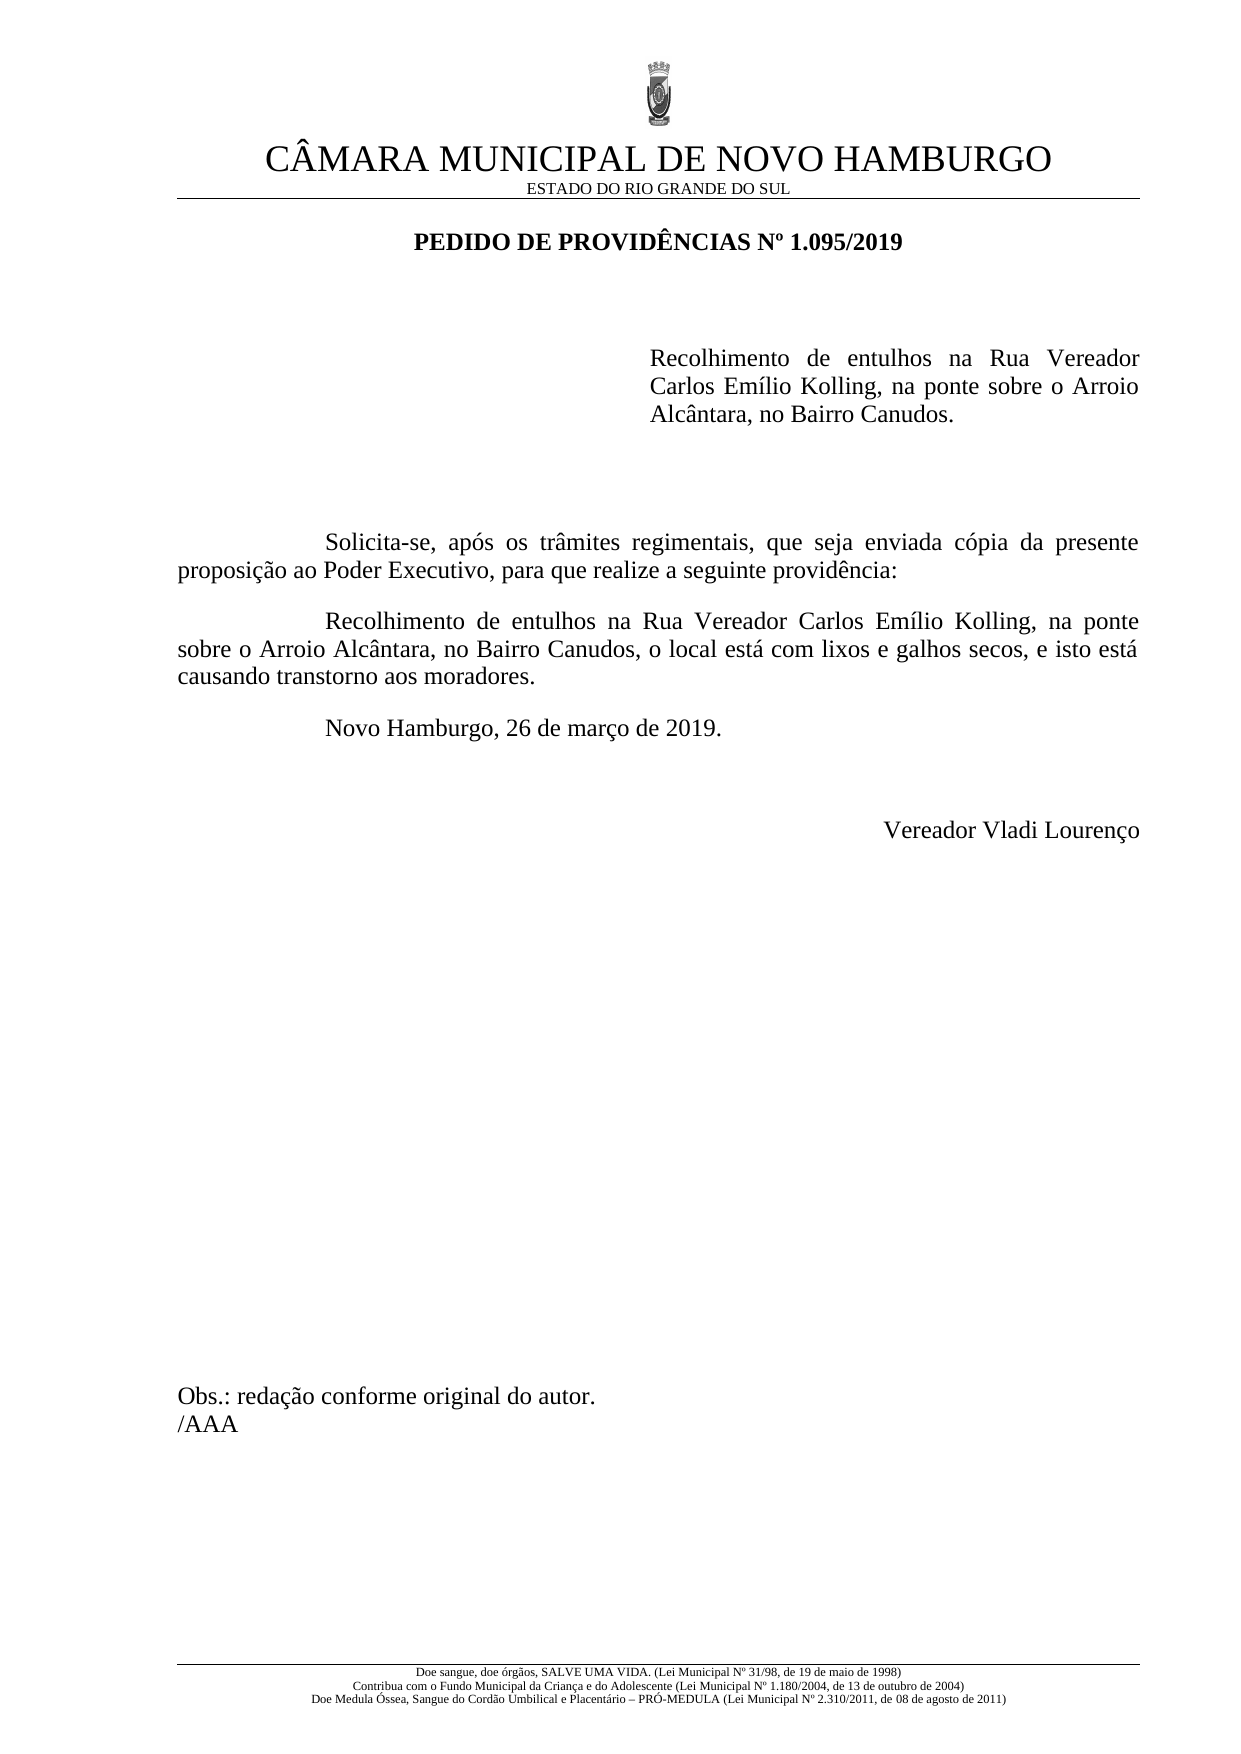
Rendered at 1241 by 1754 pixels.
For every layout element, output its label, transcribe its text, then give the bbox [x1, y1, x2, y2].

text /AAA [177, 1410, 1140, 1437]
text Recolhimento de entulhos na Rua Vereador Carlos Emílio Kolling, na ponte sobre o Arroio Alcântara, no Bairro Canudos, o local está com lixos e galhos secos, e isto está causando transtorno aos moradores. [177, 607, 1140, 690]
text Solicita-se, após os trâmites regimentais, que seja enviada cópia da presente proposição ao Poder Executivo, para que realize a seguinte providência: [177, 528, 1140, 583]
text Obs.: redação conforme original do autor. [177, 1382, 1140, 1410]
text Vereador Vladi Lourenço [177, 816, 1140, 844]
text PEDIDO DE PROVIDÊNCIAS Nº 1.095/2019 [177, 228, 1140, 256]
text Recolhimento de entulhos na Rua Vereador Carlos Emílio Kolling, na ponte sobre o Arroio Alcântara, no Bairro Canudos. [649, 344, 1140, 428]
text Novo Hamburgo, 26 de março de 2019. [177, 714, 1140, 741]
